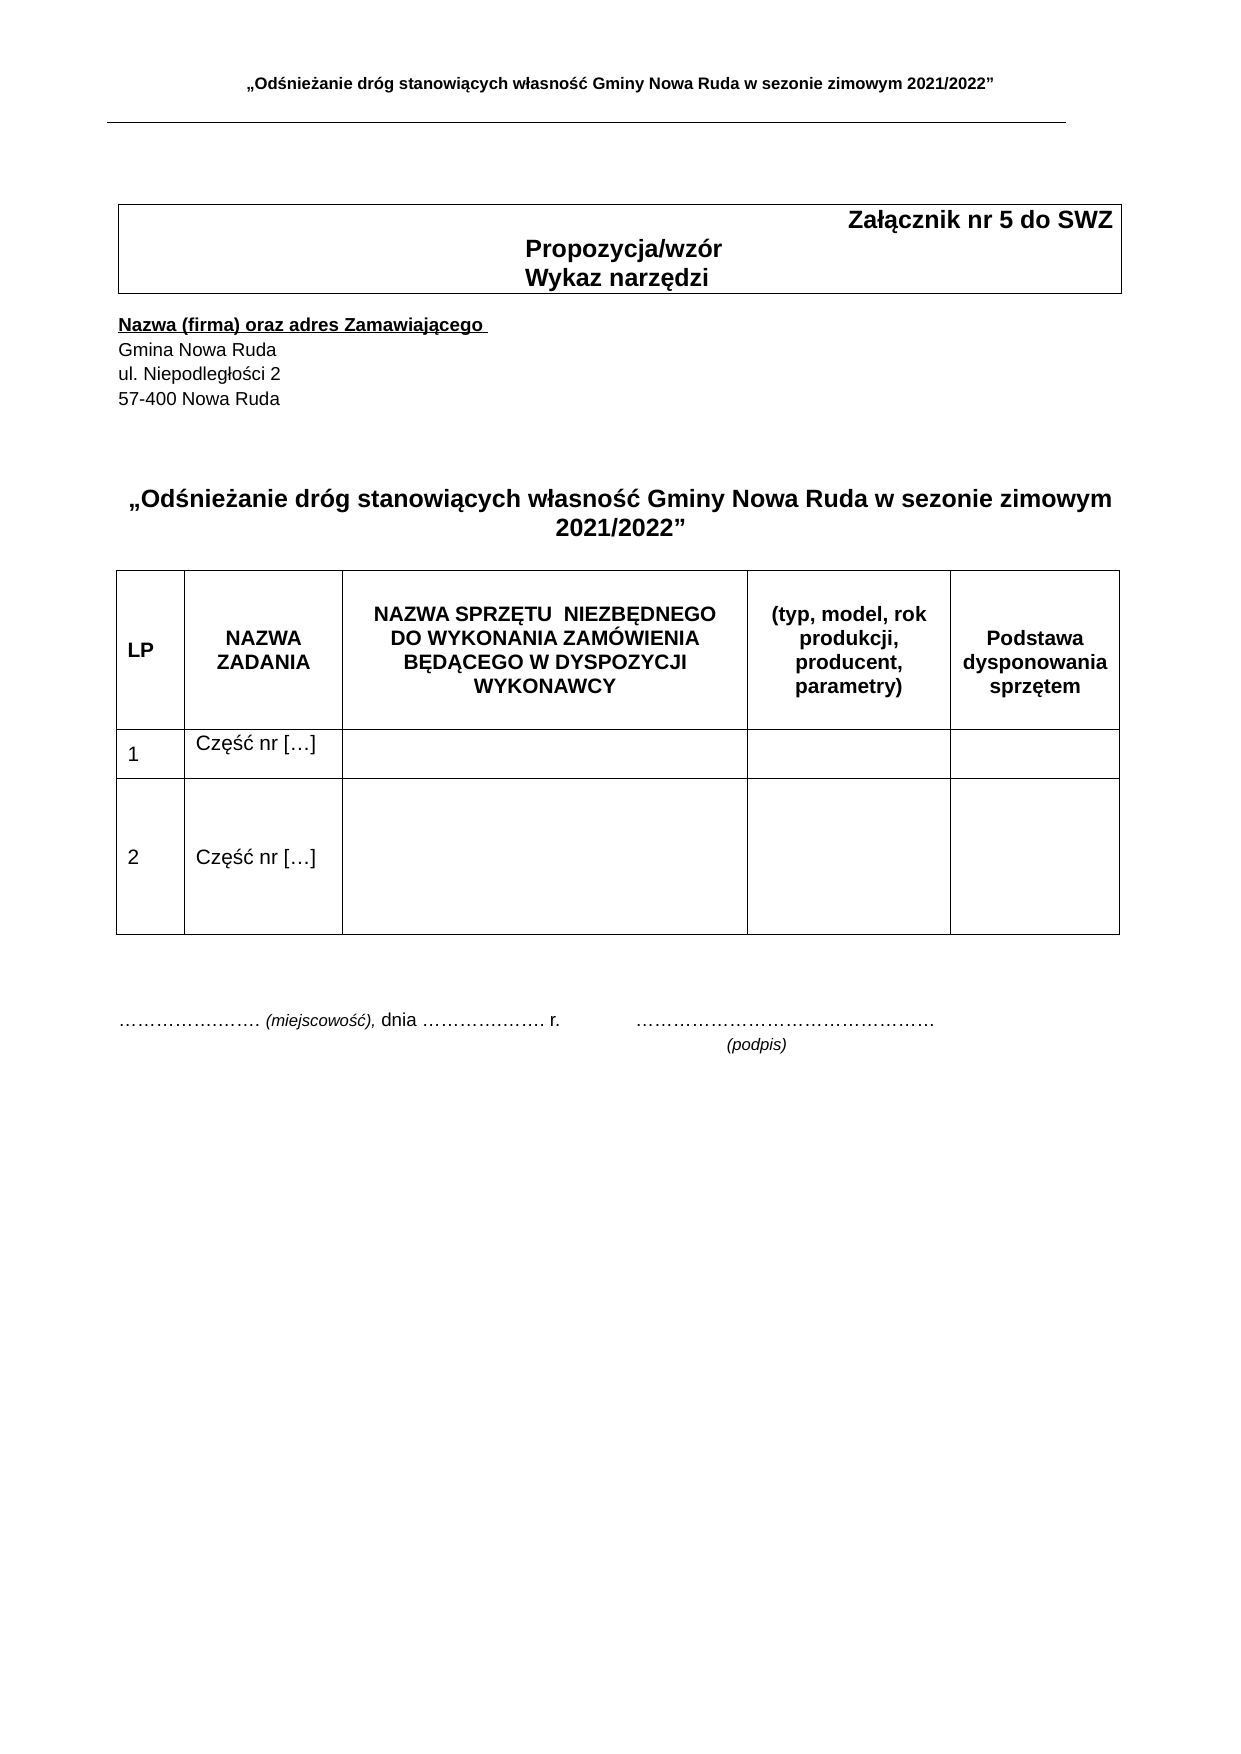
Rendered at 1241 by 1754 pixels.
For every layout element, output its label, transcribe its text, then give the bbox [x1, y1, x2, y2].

table_cell [951, 730, 1119, 778]
table_cell [343, 730, 747, 778]
text Propozycja/wzór [119, 233, 1121, 262]
text 57-400 Nowa Ruda [118, 388, 1134, 409]
table_header Podstawa dysponowania sprzętem [951, 571, 1119, 729]
table_cell 1 [117, 730, 184, 778]
table_cell Część nr […] [185, 779, 342, 934]
table_cell [343, 779, 747, 934]
table_cell [951, 779, 1119, 934]
table_cell Część nr […] [185, 730, 342, 778]
text (podpis) [694, 1035, 1122, 1054]
text „Odśnieżanie dróg stanowiących własność Gminy Nowa Ruda w sezonie zimowym 2021/2022” [118, 484, 1123, 541]
text ul. Niepodległości 2 [118, 363, 1134, 385]
table_cell 2 [117, 779, 184, 934]
table_cell [748, 730, 950, 778]
table_header NAZWA SPRZĘTU NIEZBĘDNEGO DO WYKONANIA ZAMÓWIENIA BĘDĄCEGO W DYSPOZYCJI WYKONAWCY [343, 571, 747, 729]
text Nazwa (firma) oraz adres Zamawiającego [118, 314, 1134, 335]
table_cell [748, 779, 950, 934]
text Załącznik nr 5 do SWZ [119, 205, 1121, 233]
text Wykaz narzędzi [119, 262, 1121, 293]
table_header (typ, model, rok produkcji, producent, parametry) [748, 571, 950, 729]
text Gmina Nowa Ruda [118, 338, 1134, 360]
table_header LP [117, 571, 184, 729]
text …………….……. (miejscowość), dnia ………….……. r. ………………………………………… [118, 1007, 1122, 1031]
table_header NAZWA ZADANIA [185, 571, 342, 729]
